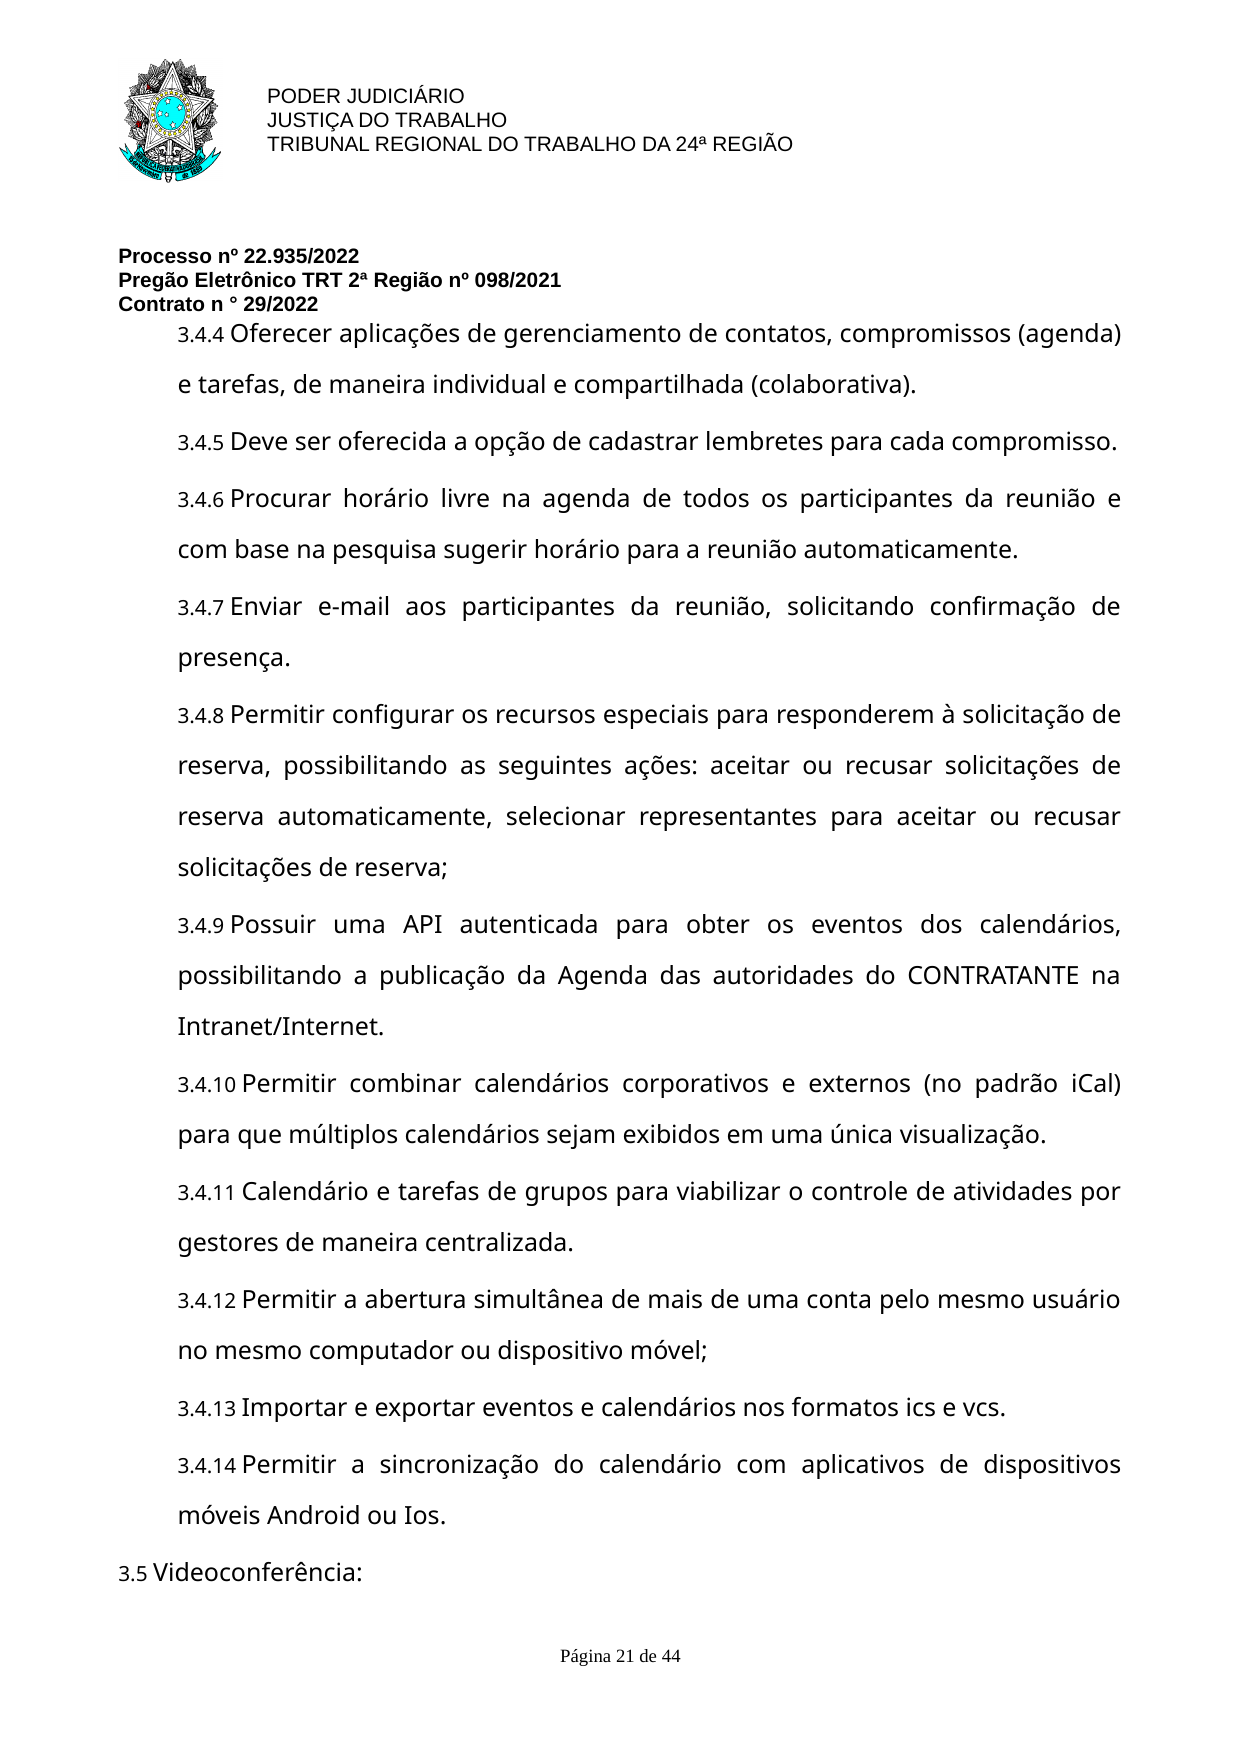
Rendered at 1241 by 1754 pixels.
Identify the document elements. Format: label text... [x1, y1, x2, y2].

list Permitir configurar os recursos especiais para responderem à solicitação de reserva, possibilitando as seguintes ações: aceitar ou recusar solicitações de reserva automaticamente, selecionar representantes para aceitar ou recusar solicitações de reserva; [177, 696, 1122, 883]
list Possuir uma API autenticada para obter os eventos dos calendários, possibilitando a publicação da Agenda das autoridades do CONTRATANTE na Intranet/Internet. [177, 906, 1122, 1043]
picture [118, 58, 223, 183]
list Videoconferência: [118, 1554, 1122, 1589]
list Procurar horário livre na agenda de todos os participantes da reunião e com base na pesquisa sugerir horário para a reunião automaticamente. [177, 480, 1122, 565]
list Permitir a abertura simultânea de mais de uma conta pelo mesmo usuário no mesmo computador ou dispositivo móvel; [177, 1282, 1122, 1367]
list Permitir a sincronização do calendário com aplicativos de dispositivos móveis Android ou Ios. [177, 1447, 1122, 1532]
list Deve ser oferecida a opção de cadastrar lembretes para cada compromisso. [177, 423, 1122, 457]
list Oferecer aplicações de gerenciamento de contatos, compromissos (agenda) e tarefas, de maneira individual e compartilhada (colaborativa). [177, 315, 1122, 400]
list Permitir combinar calendários corporativos e externos (no padrão iCal) para que múltiplos calendários sejam exibidos em uma única visualização. [177, 1066, 1122, 1151]
list Importar e exportar eventos e calendários nos formatos ics e vcs. [177, 1389, 1122, 1424]
list Enviar e-mail aos participantes da reunião, solicitando confirmação de presença. [177, 588, 1122, 673]
list Calendário e tarefas de grupos para viabilizar o controle de atividades por gestores de maneira centralizada. [177, 1173, 1122, 1259]
